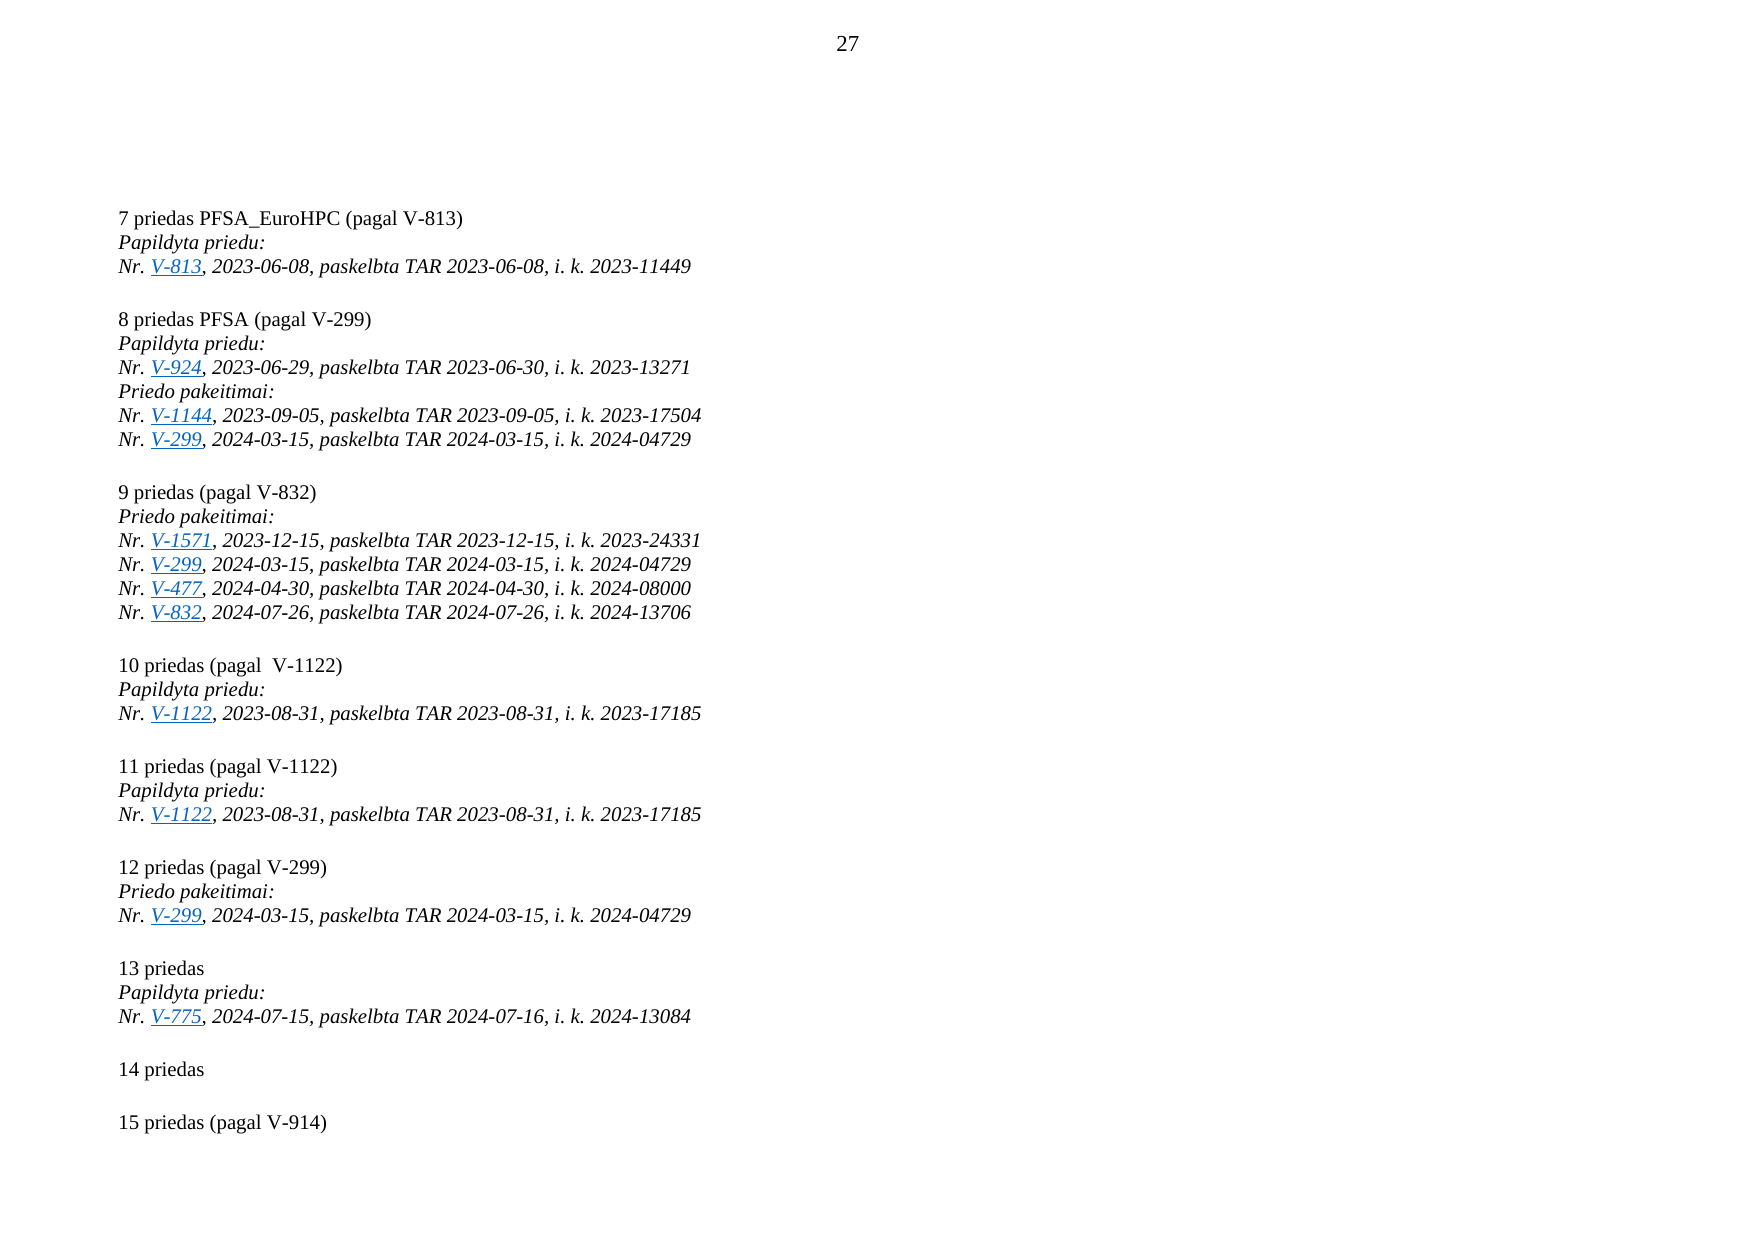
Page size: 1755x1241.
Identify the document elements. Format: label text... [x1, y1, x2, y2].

text Nr. V-813, 2023-06-08, paskelbta TAR 2023-06-08, i. k. 2023-11449 [118, 254, 1577, 278]
text Nr. V-1122, 2023-08-31, paskelbta TAR 2023-08-31, i. k. 2023-17185 [118, 701, 1577, 725]
text 12 priedas (pagal V-299) [118, 855, 1577, 879]
text 8 priedas PFSA (pagal V-299) [118, 307, 1577, 331]
text Nr. V-299, 2024-03-15, paskelbta TAR 2024-03-15, i. k. 2024-04729 [118, 427, 1577, 451]
text Papildyta priedu: [118, 778, 1577, 802]
text 9 priedas (pagal V-832) [118, 480, 1577, 504]
text Papildyta priedu: [118, 230, 1577, 254]
text Nr. V-299, 2024-03-15, paskelbta TAR 2024-03-15, i. k. 2024-04729 [118, 903, 1577, 927]
text Nr. V-775, 2024-07-15, paskelbta TAR 2024-07-16, i. k. 2024-13084 [118, 1004, 1577, 1028]
text Papildyta priedu: [118, 331, 1577, 355]
text Priedo pakeitimai: [118, 379, 1577, 403]
text 14 priedas [118, 1057, 1577, 1081]
text 15 priedas (pagal V-914) [118, 1110, 1577, 1134]
text Priedo pakeitimai: [118, 879, 1577, 903]
text 7 priedas PFSA_EuroHPC (pagal V-813) [118, 206, 1577, 230]
text Nr. V-832, 2024-07-26, paskelbta TAR 2024-07-26, i. k. 2024-13706 [118, 600, 1577, 624]
text 13 priedas [118, 956, 1577, 980]
text Nr. V-1571, 2023-12-15, paskelbta TAR 2023-12-15, i. k. 2023-24331 [118, 528, 1577, 552]
text Nr. V-1144, 2023-09-05, paskelbta TAR 2023-09-05, i. k. 2023-17504 [118, 403, 1577, 427]
text 11 priedas (pagal V-1122) [118, 754, 1577, 778]
text Nr. V-477, 2024-04-30, paskelbta TAR 2024-04-30, i. k. 2024-08000 [118, 576, 1577, 600]
text Papildyta priedu: [118, 677, 1577, 701]
text Nr. V-1122, 2023-08-31, paskelbta TAR 2023-08-31, i. k. 2023-17185 [118, 802, 1577, 826]
text Nr. V-299, 2024-03-15, paskelbta TAR 2024-03-15, i. k. 2024-04729 [118, 552, 1577, 576]
text Nr. V-924, 2023-06-29, paskelbta TAR 2023-06-30, i. k. 2023-13271 [118, 355, 1577, 379]
text Papildyta priedu: [118, 980, 1577, 1004]
text Priedo pakeitimai: [118, 504, 1577, 528]
text 10 priedas (pagal V-1122) [118, 653, 1577, 677]
